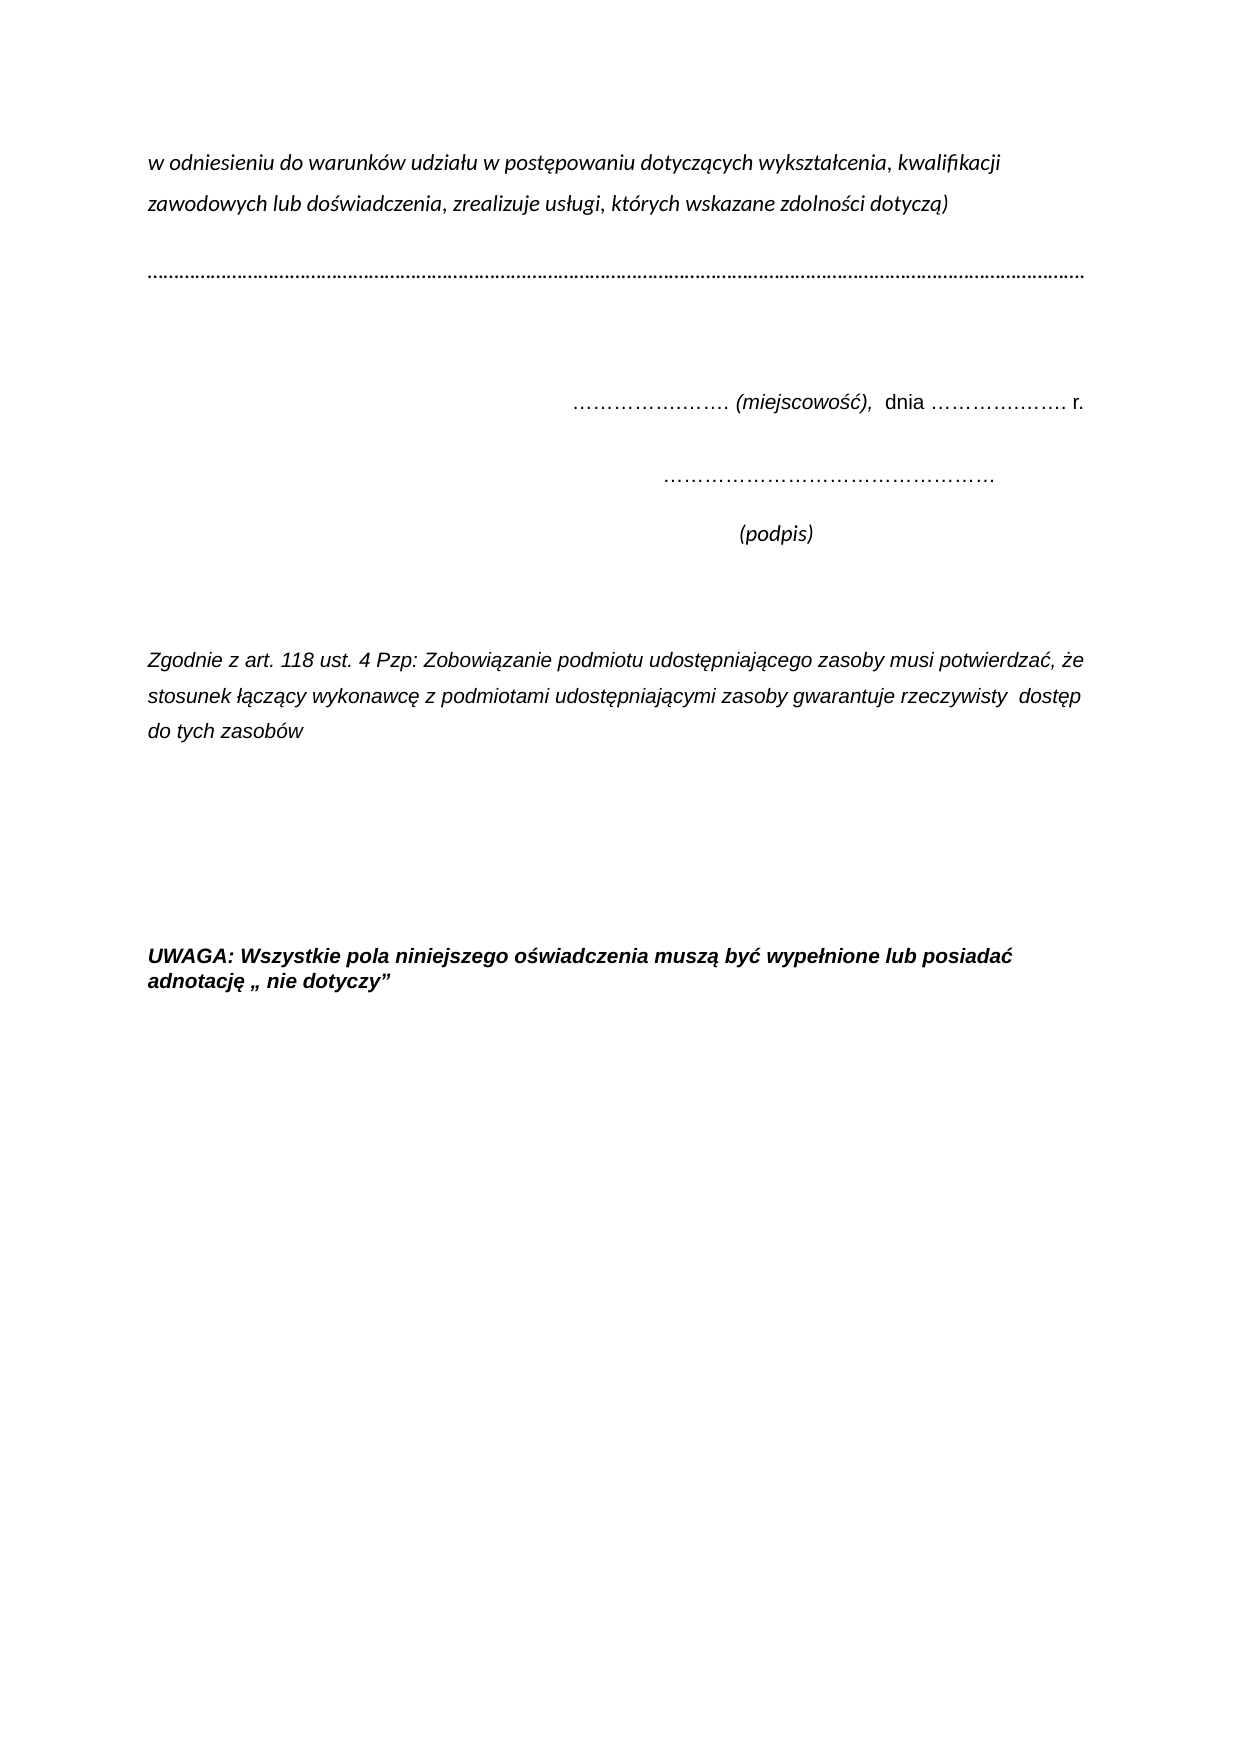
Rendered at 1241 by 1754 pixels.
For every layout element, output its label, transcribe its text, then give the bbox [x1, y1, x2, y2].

text …………….……. (miejscowość), dnia ………….……. r. [146, 366, 1093, 414]
list Zgodnie z art. 118 ust. 4 Pzp: Zobowiązanie podmiotu udostępniającego zasoby musi potwierdzać, że stosunek łączący wykonawcę z podmiotami udostępniającymi zasoby gwarantuje rzeczywisty dostęp do tych zasobów [148, 647, 1093, 743]
list w odniesieniu do warunków udziału w postępowaniu dotyczących wykształcenia, kwalifikacji zawodowych lub doświadczenia, zrealizuje usługi, których wskazane zdolności dotyczą) [148, 148, 1093, 218]
text ………………………………………… [146, 463, 1093, 487]
text UWAGA: Wszystkie pola niniejszego oświadczenia muszą być wypełnione lub posiadać adnotację „ nie dotyczy” [148, 944, 1093, 993]
list (podpis) [148, 519, 1093, 548]
list ……………………………………………………………………………………………………………………………………………………………. [148, 257, 1093, 284]
